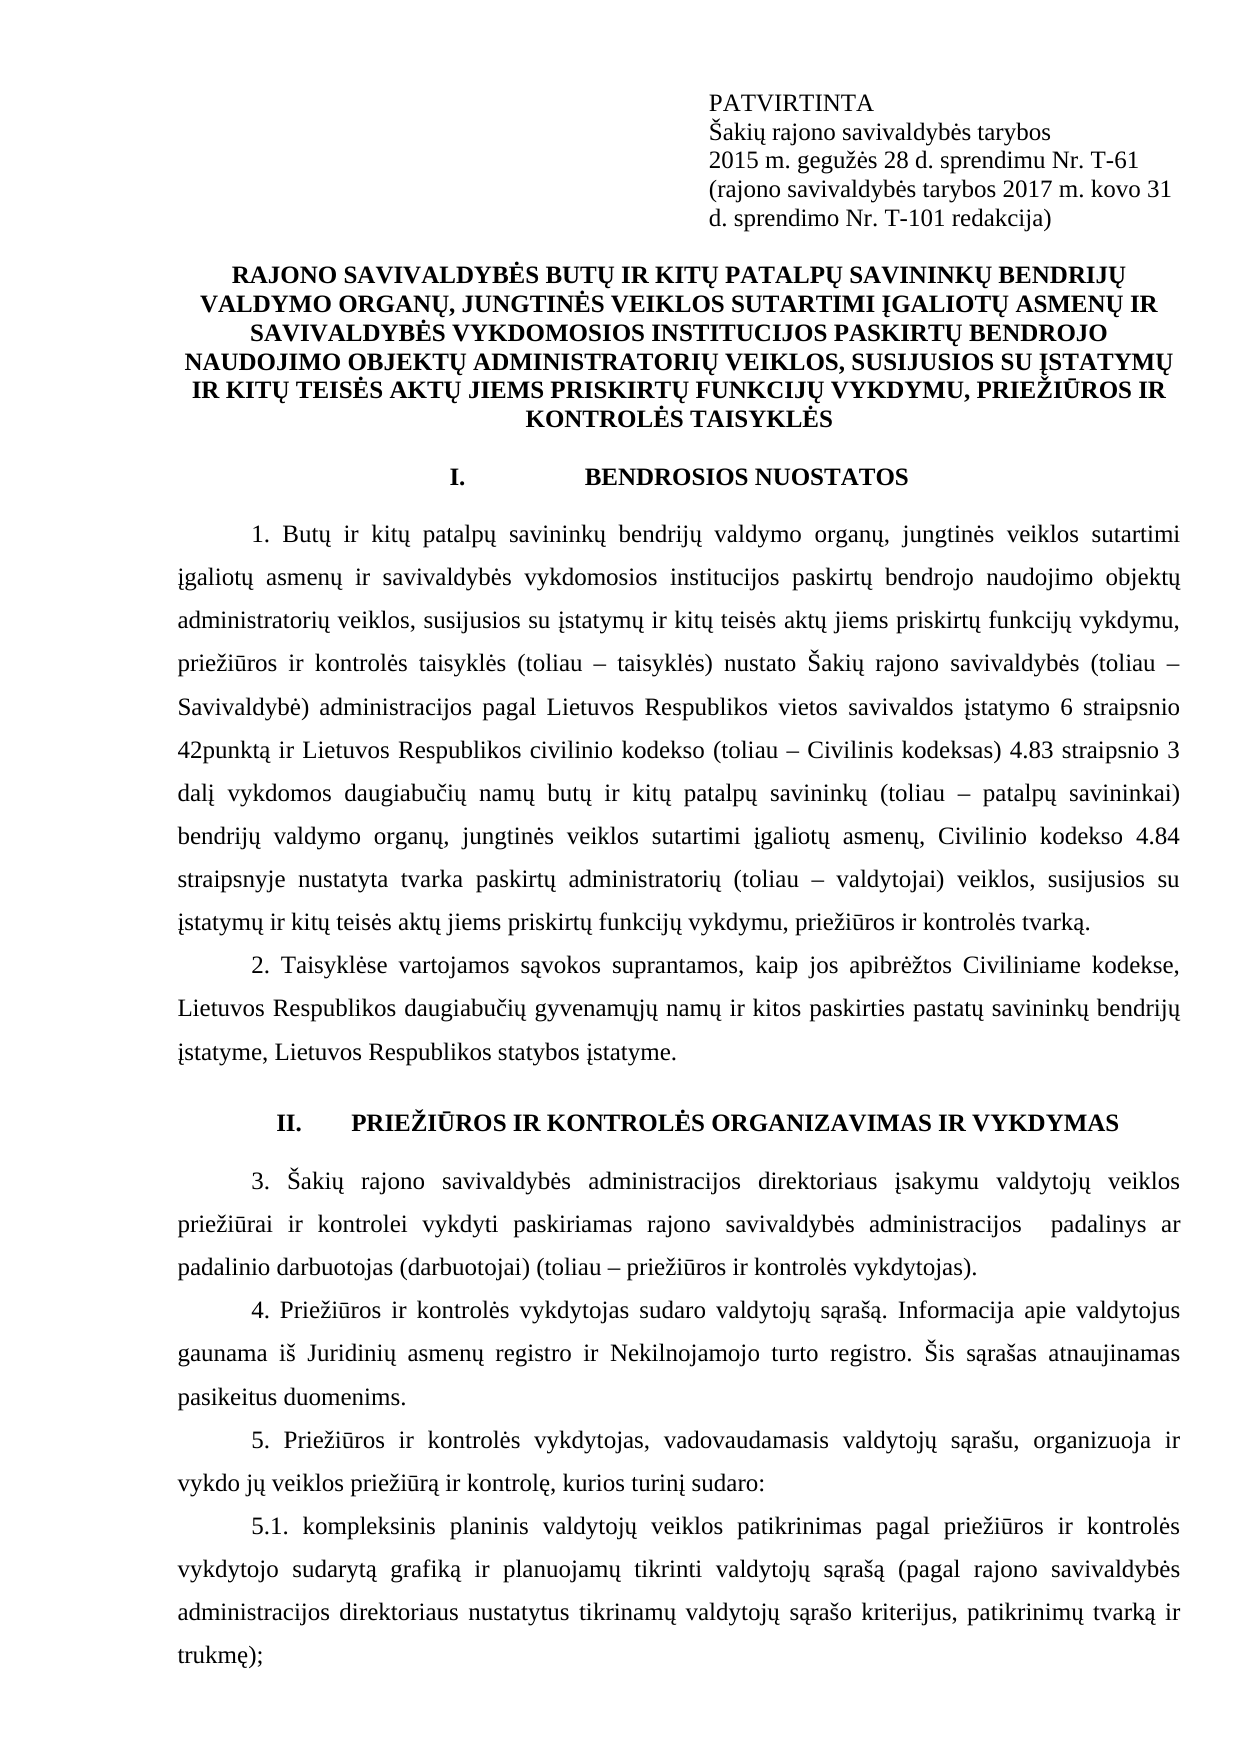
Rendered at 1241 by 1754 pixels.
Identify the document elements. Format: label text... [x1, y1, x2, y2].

text 4. Priežiūros ir kontrolės vykdytojas sudaro valdytojų sąrašą. Informacija apie valdytojus gaunama iš Juridinių asmenų registro ir Nekilnojamojo turto registro. Šis sąrašas atnaujinamas pasikeitus duomenims. [177, 1295, 1181, 1410]
text Šakių rajono savivaldybės tarybos [709, 117, 1181, 145]
text 1. Butų ir kitų patalpų savininkų bendrijų valdymo organų, jungtinės veiklos sutartimi įgaliotų asmenų ir savivaldybės vykdomosios institucijos paskirtų bendrojo naudojimo objektų administratorių veiklos, susijusios su įstatymų ir kitų teisės aktų jiems priskirtų funkcijų vykdymu, priežiūros ir kontrolės taisyklės (toliau – taisyklės) nustato Šakių rajono savivaldybės (toliau – Savivaldybė) administracijos pagal Lietuvos Respublikos vietos savivaldos įstatymo 6 straipsnio 42punktą ir Lietuvos Respublikos civilinio kodekso (toliau – Civilinis kodeksas) 4.83 straipsnio 3 dalį vykdomos daugiabučių namų butų ir kitų patalpų savininkų (toliau – patalpų savininkai) bendrijų valdymo organų, jungtinės veiklos sutartimi įgaliotų asmenų, Civilinio kodekso 4.84 straipsnyje nustatyta tvarka paskirtų administratorių (toliau – valdytojai) veiklos, susijusios su įstatymų ir kitų teisės aktų jiems priskirtų funkcijų vykdymu, priežiūros ir kontrolės tvarką. [177, 519, 1181, 936]
text I. BENDROSIOS NUOSTATOS [177, 462, 1181, 490]
text 5.1. kompleksinis planinis valdytojų veiklos patikrinimas pagal priežiūros ir kontrolės vykdytojo sudarytą grafiką ir planuojamų tikrinti valdytojų sąrašą (pagal rajono savivaldybės administracijos direktoriaus nustatytus tikrinamų valdytojų sąrašo kriterijus, patikrinimų tvarką ir trukmę); [177, 1511, 1181, 1669]
text 3. Šakių rajono savivaldybės administracijos direktoriaus įsakymu valdytojų veiklos priežiūrai ir kontrolei vykdyti paskiriamas rajono savivaldybės administracijos padalinys ar padalinio darbuotojas (darbuotojai) (toliau – priežiūros ir kontrolės vykdytojas). [177, 1166, 1181, 1281]
text 2015 m. gegužės 28 d. sprendimu Nr. T-61 [709, 145, 1181, 174]
text II. PRIEŽIŪROS IR KONTROLĖS ORGANIZAVIMAS IR VYKDYMAS [215, 1108, 1181, 1137]
text 5. Priežiūros ir kontrolės vykdytojas, vadovaudamasis valdytojų sąrašu, organizuoja ir vykdo jų veiklos priežiūrą ir kontrolę, kurios turinį sudaro: [177, 1425, 1181, 1497]
text 2. Taisyklėse vartojamos sąvokos suprantamos, kaip jos apibrėžtos Civiliniame kodekse, Lietuvos Respublikos daugiabučių gyvenamųjų namų ir kitos paskirties pastatų savininkų bendrijų įstatyme, Lietuvos Respublikos statybos įstatyme. [177, 950, 1181, 1065]
text PATVIRTINTA [709, 88, 1181, 117]
text Rajono savivaldybės Butų ir kitų patalpų savininkų bendrijų valdymo organų, jungtinės veiklos sutartimi įgaliotų asmenų ir savivaldybės vykdomosios institucijos paskirtų bendrojo naudojimo objektų administratorių veiklos, susijusios su įstatymų ir kitų teisės aktų jiems priskirtų funkcijų vykdymu, priežiūros ir kontrolės taisyklės [177, 260, 1181, 433]
text (rajono savivaldybės tarybos 2017 m. kovo 31 d. sprendimo Nr. T-101 redakcija) [709, 174, 1181, 232]
